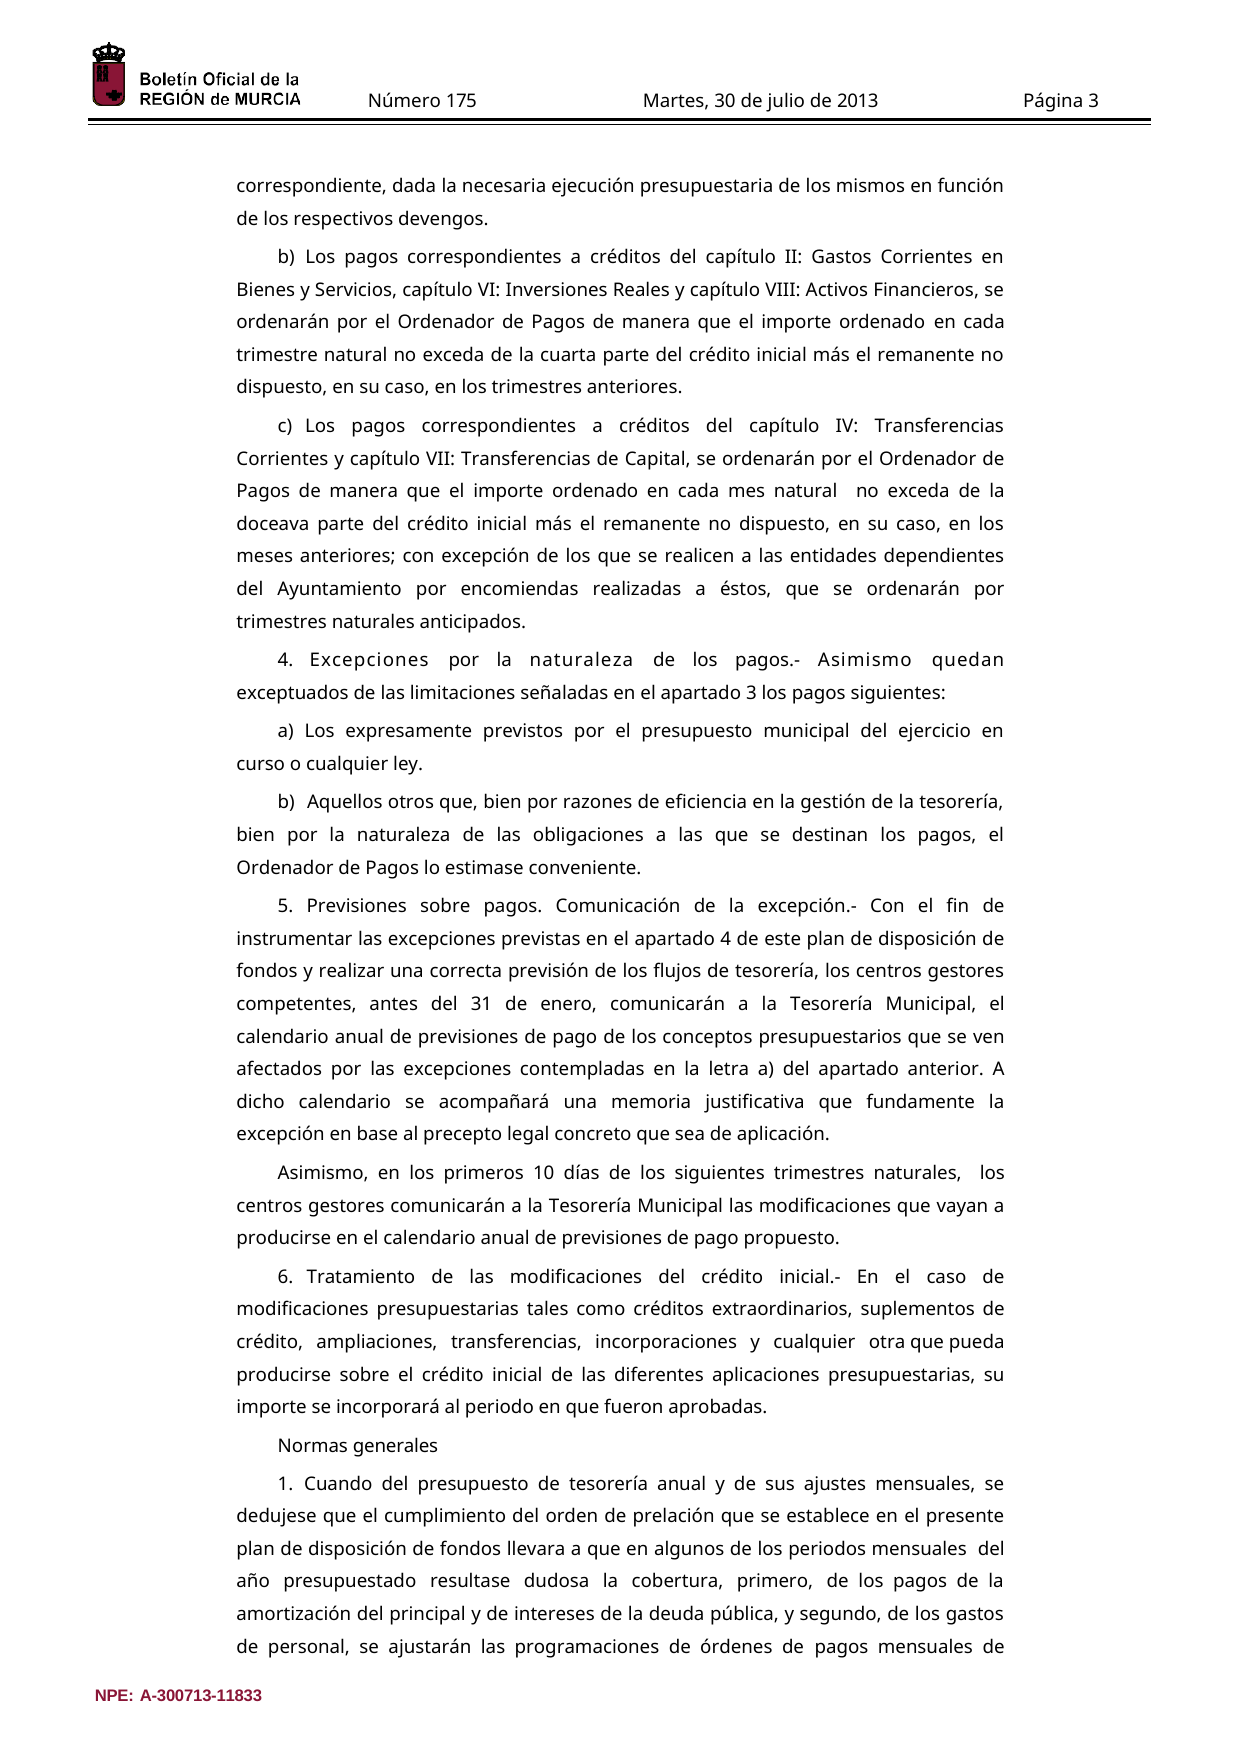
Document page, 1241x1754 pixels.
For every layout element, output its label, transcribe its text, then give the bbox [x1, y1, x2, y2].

list Los pagos correspondientes a créditos del capítulo II: Gastos Corrientes en Bienes y Servicios, capítulo VI: Inversiones Reales y capítulo VIII: Activos Financieros, se ordenarán por el Ordenador de Pagos de manera que el importe ordenado en cada trimestre natural no exceda de la cuarta parte del crédito inicial más el remanente no dispuesto, en su caso, en los trimestres anteriores. [236, 243, 1005, 399]
list Tratamiento de las modificaciones del crédito inicial.- En el caso de modificaciones presupuestarias tales como créditos extraordinarios, suplementos de crédito, ampliaciones, transferencias, incorporaciones y cualquier otra que pueda producirse sobre el crédito inicial de las diferentes aplicaciones presupuestarias, su importe se incorporará al periodo en que fueron aprobadas. [236, 1263, 1005, 1419]
list Los pagos correspondientes a créditos del capítulo IV: Transferencias Corrientes y capítulo VII: Transferencias de Capital, se ordenarán por el Ordenador de Pagos de manera que el importe ordenado en cada mes natural no exceda de la doceava parte del crédito inicial más el remanente no dispuesto, en su caso, en los meses anteriores; con excepción de los que se realicen a las entidades dependientes del Ayuntamiento por encomiendas realizadas a éstos, que se ordenarán por trimestres naturales anticipados. [236, 412, 1005, 633]
picture [92, 42, 125, 106]
list Previsiones sobre pagos. Comunicación de la excepción.- Con el fin de instrumentar las excepciones previstas en el apartado 4 de este plan de disposición de fondos y realizar una correcta previsión de los flujos de tesorería, los centros gestores competentes, antes del 31 de enero, comunicarán a la Tesorería Municipal, el calendario anual de previsiones de pago de los conceptos presupuestarios que se ven afectados por las excepciones contempladas en la letra a) del apartado anterior. A dicho calendario se acompañará una memoria justificativa que fundamente la excepción en base al precepto legal concreto que sea de aplicación. [236, 892, 1005, 1146]
text Asimismo, en los primeros 10 días de los siguientes trimestres naturales, los centros gestores comunicarán a la Tesorería Municipal las modificaciones que vayan a producirse en el calendario anual de previsiones de pago propuesto. [236, 1159, 1005, 1250]
list Los expresamente previstos por el presupuesto municipal del ejercicio en curso o cualquier ley. [236, 718, 1004, 776]
text Normas generales [277, 1432, 1065, 1458]
text correspondiente, dada la necesaria ejecución presupuestaria de los mismos en función de los respectivos devengos. [236, 172, 1004, 230]
list Excepciones por la naturaleza de los pagos.- Asimismo quedan exceptuados de las limitaciones señaladas en el apartado 3 los pagos siguientes: [236, 647, 1004, 705]
list Aquellos otros que, bien por razones de eficiencia en la gestión de la tesorería, bien por la naturaleza de las obligaciones a las que se destinan los pagos, el Ordenador de Pagos lo estimase conveniente. [236, 789, 1005, 879]
picture [140, 72, 301, 105]
list Cuando del presupuesto de tesorería anual y de sus ajustes mensuales, se dedujese que el cumplimiento del orden de prelación que se establece en el presente plan de disposición de fondos llevara a que en algunos de los periodos mensuales del año presupuestado resultase dudosa la cobertura, primero, de los pagos de la amortización del principal y de intereses de la deuda pública, y segundo, de los gastos de personal, se ajustarán las programaciones de órdenes de pagos mensuales de [236, 1470, 1005, 1658]
